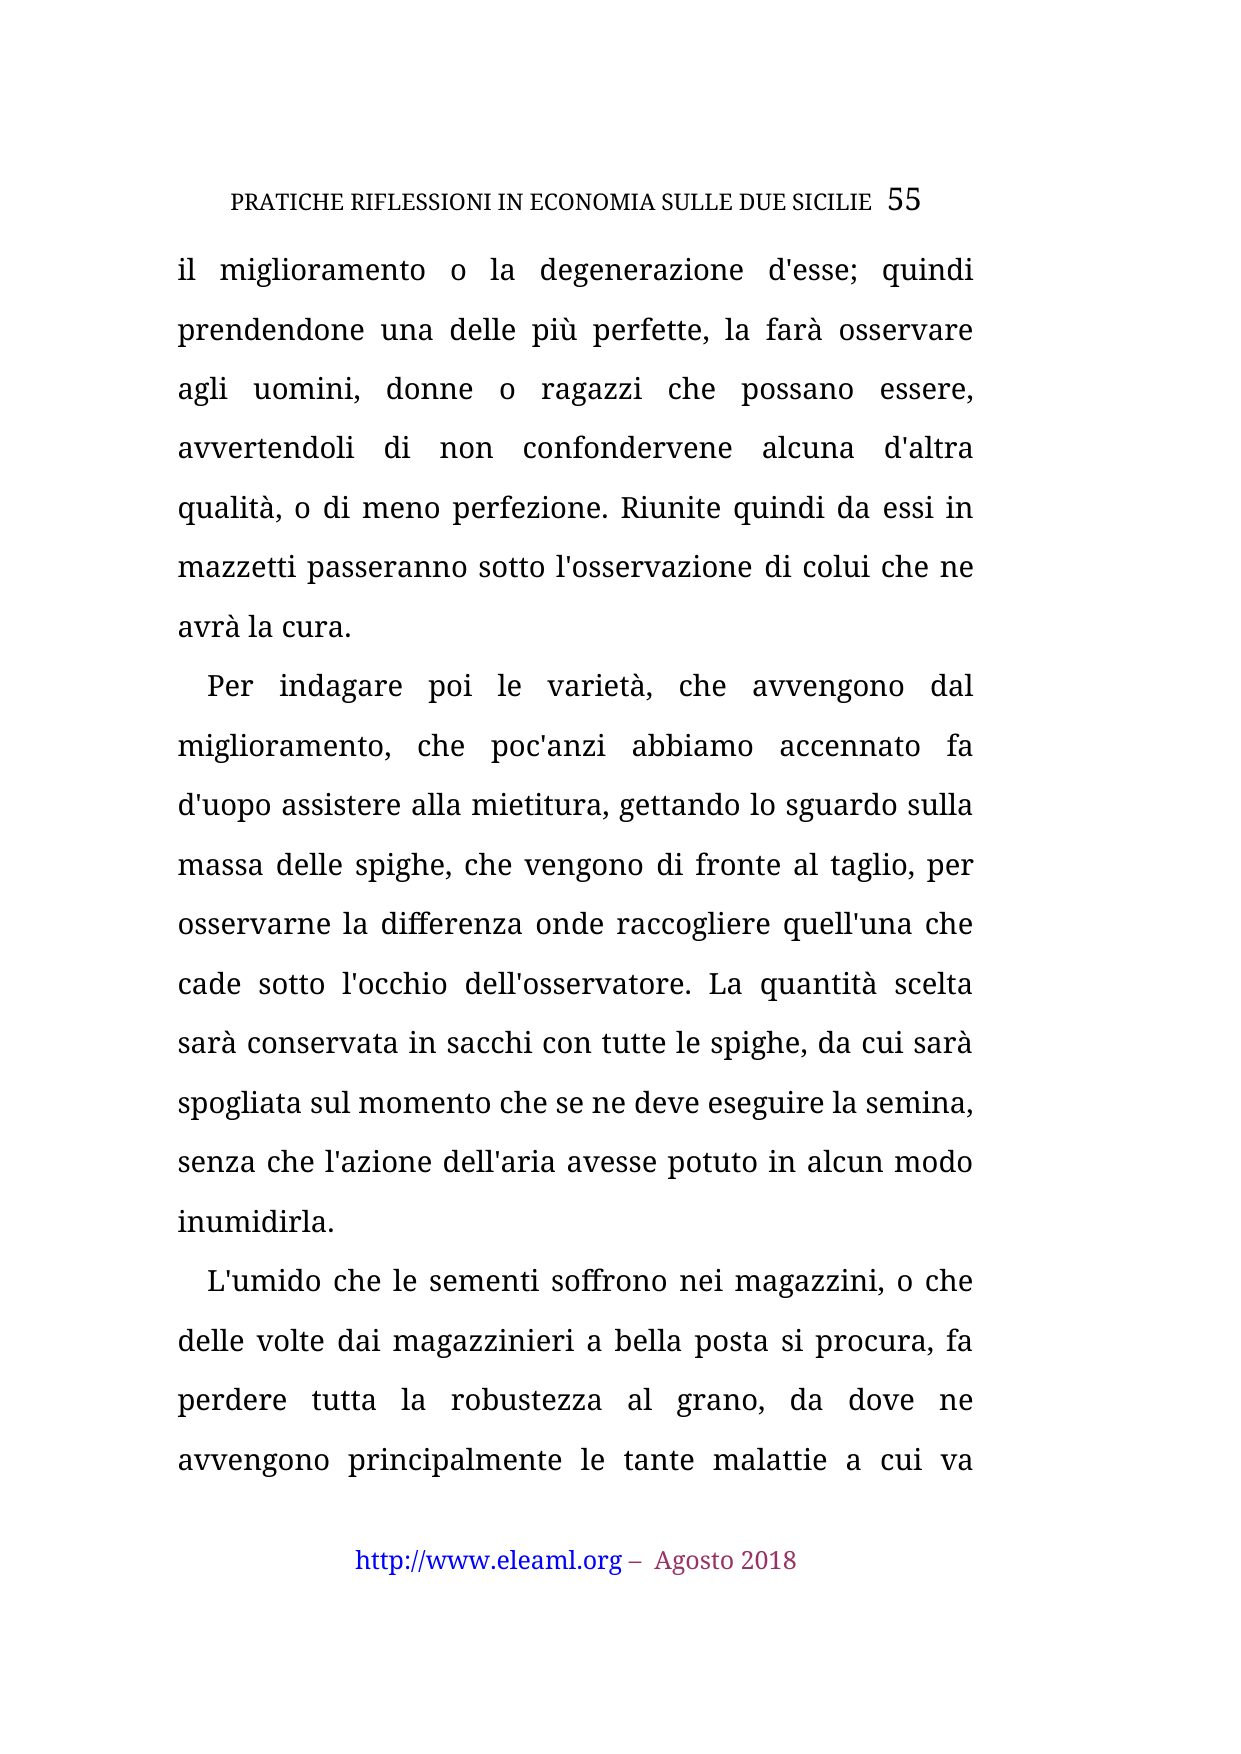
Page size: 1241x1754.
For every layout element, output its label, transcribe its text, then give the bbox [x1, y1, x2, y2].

text Per indagare poi le varietà, che avvengono dal miglioramento, che poc'anzi abbiamo accennato fa d'uopo assistere alla mietitura, gettando lo sguardo sulla massa delle spighe, che vengono di fronte al taglio, per osservarne la differenza onde raccogliere quell'una che cade sotto l'occhio dell'osservatore. La quantità scelta sarà conservata in sacchi con tutte le spighe, da cui sarà spogliata sul momento che se ne deve eseguire la semina, senza che l'azione dell'aria avesse potuto in alcun modo inumidirla. [177, 666, 974, 1241]
text il miglioramento o la degenerazione d'esse; quindi prendendone una delle più perfette, la farà osservare agli uomini, donne o ragazzi che possano essere, avvertendoli di non confondervene alcuna d'altra qualità, o di meno perfezione. Riunite quindi da essi in mazzetti passeranno sotto l'osservazione di colui che ne avrà la cura. [177, 249, 974, 646]
text L'umido che le sementi soffrono nei magazzini, o che delle volte dai magazzinieri a bella posta si procura, fa perdere tutta la robustezza al grano, da dove ne avvengono principalmente le tante malattie a cui va [177, 1260, 974, 1478]
